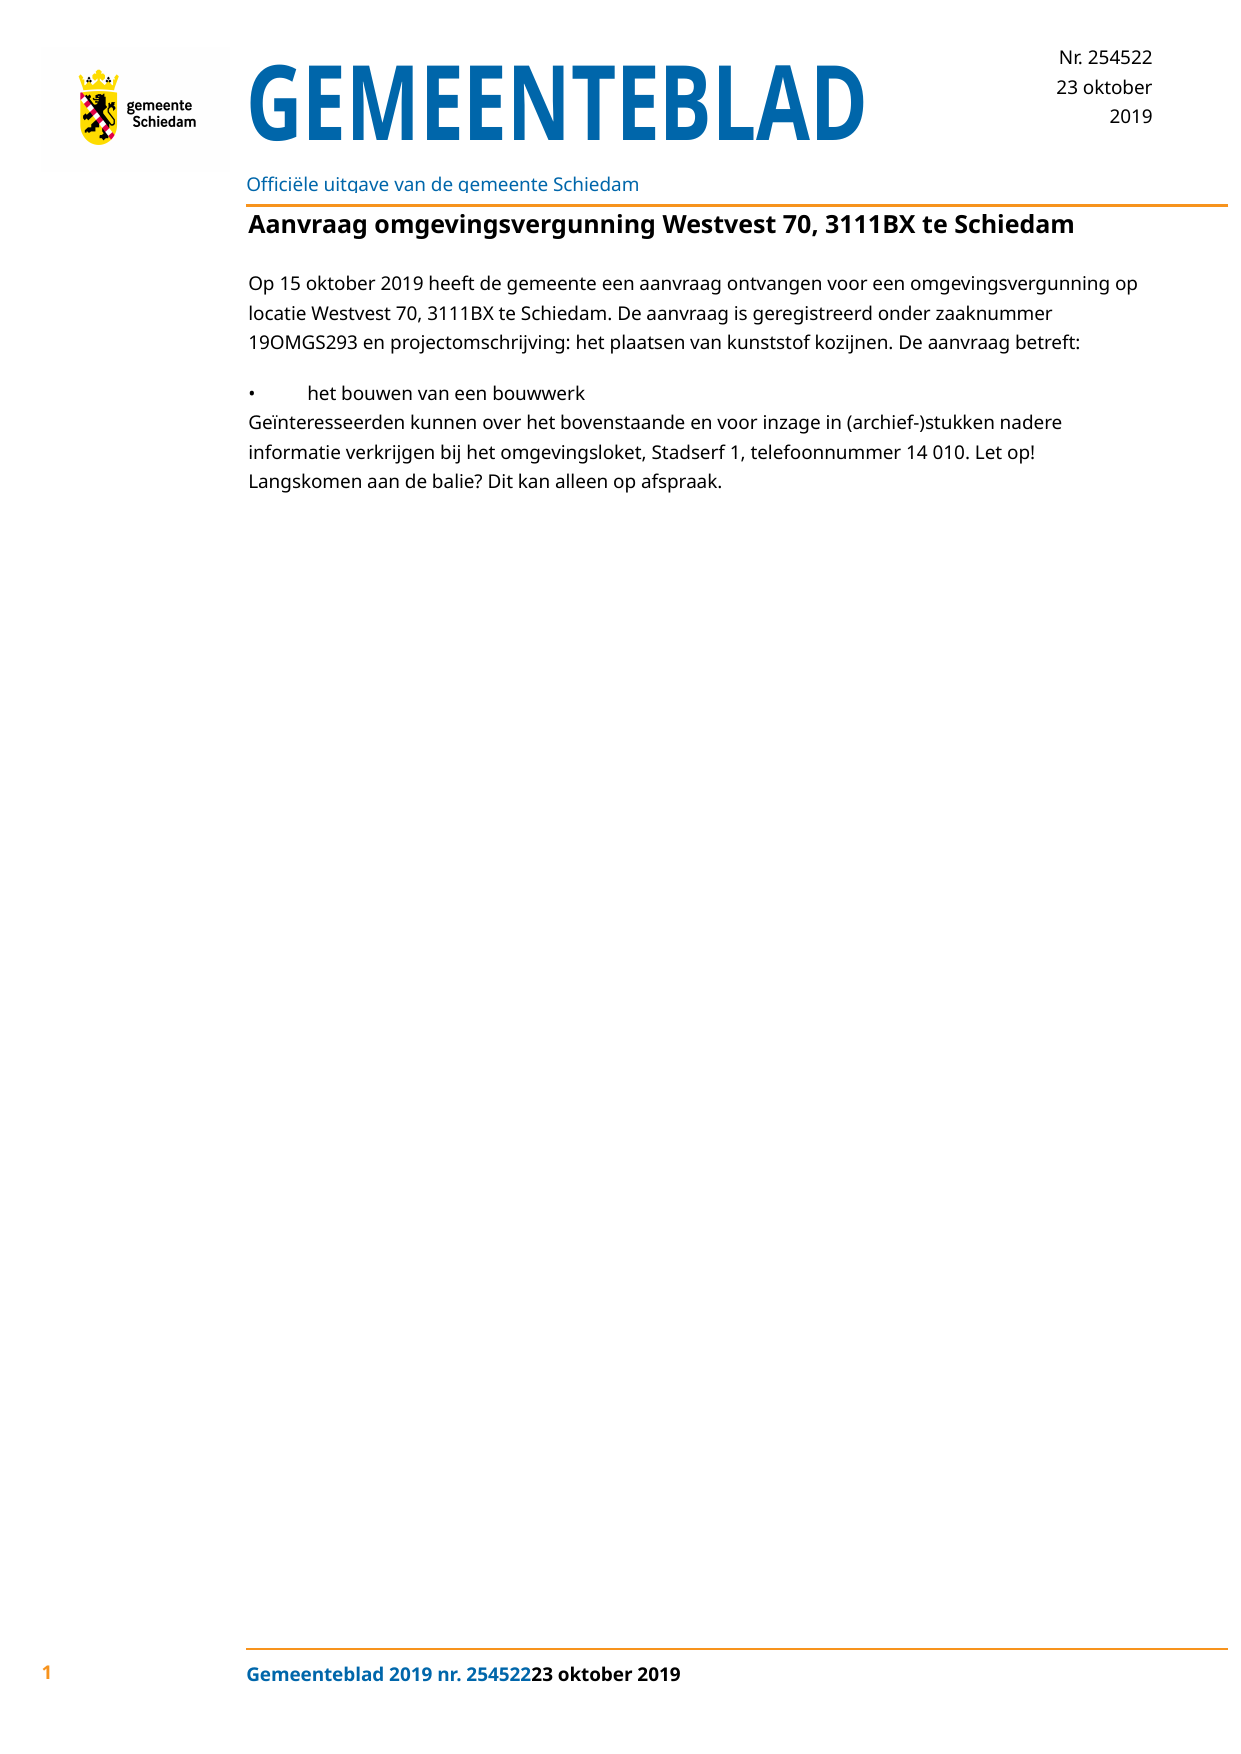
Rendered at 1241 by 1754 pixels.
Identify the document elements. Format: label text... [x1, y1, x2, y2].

text Aanvraag omgevingsvergunning Westvest 70, 3111BX te Schiedam [248, 207, 1152, 241]
text Op 15 oktober 2019 heeft de gemeente een aanvraag ontvangen voor een omgevingsvergunning op locatie Westvest 70, 3111BX te Schiedam. De aanvraag is geregistreerd onder zaaknummer 19OMGS293 en projectomschrijving: het plaatsen van kunststof kozijnen. De aanvraag betreft: [248, 270, 1152, 355]
picture [41, 47, 231, 172]
list het bouwen van een bouwwerk [248, 380, 1152, 406]
text Geïnteresseerden kunnen over het bovenstaande en voor inzage in (archief-)stukken nadere informatie verkrijgen bij het omgevingsloket, Stadserf 1, telefoonnummer 14 010. Let op! Langskomen aan de balie? Dit kan alleen op afspraak. [248, 409, 1152, 494]
